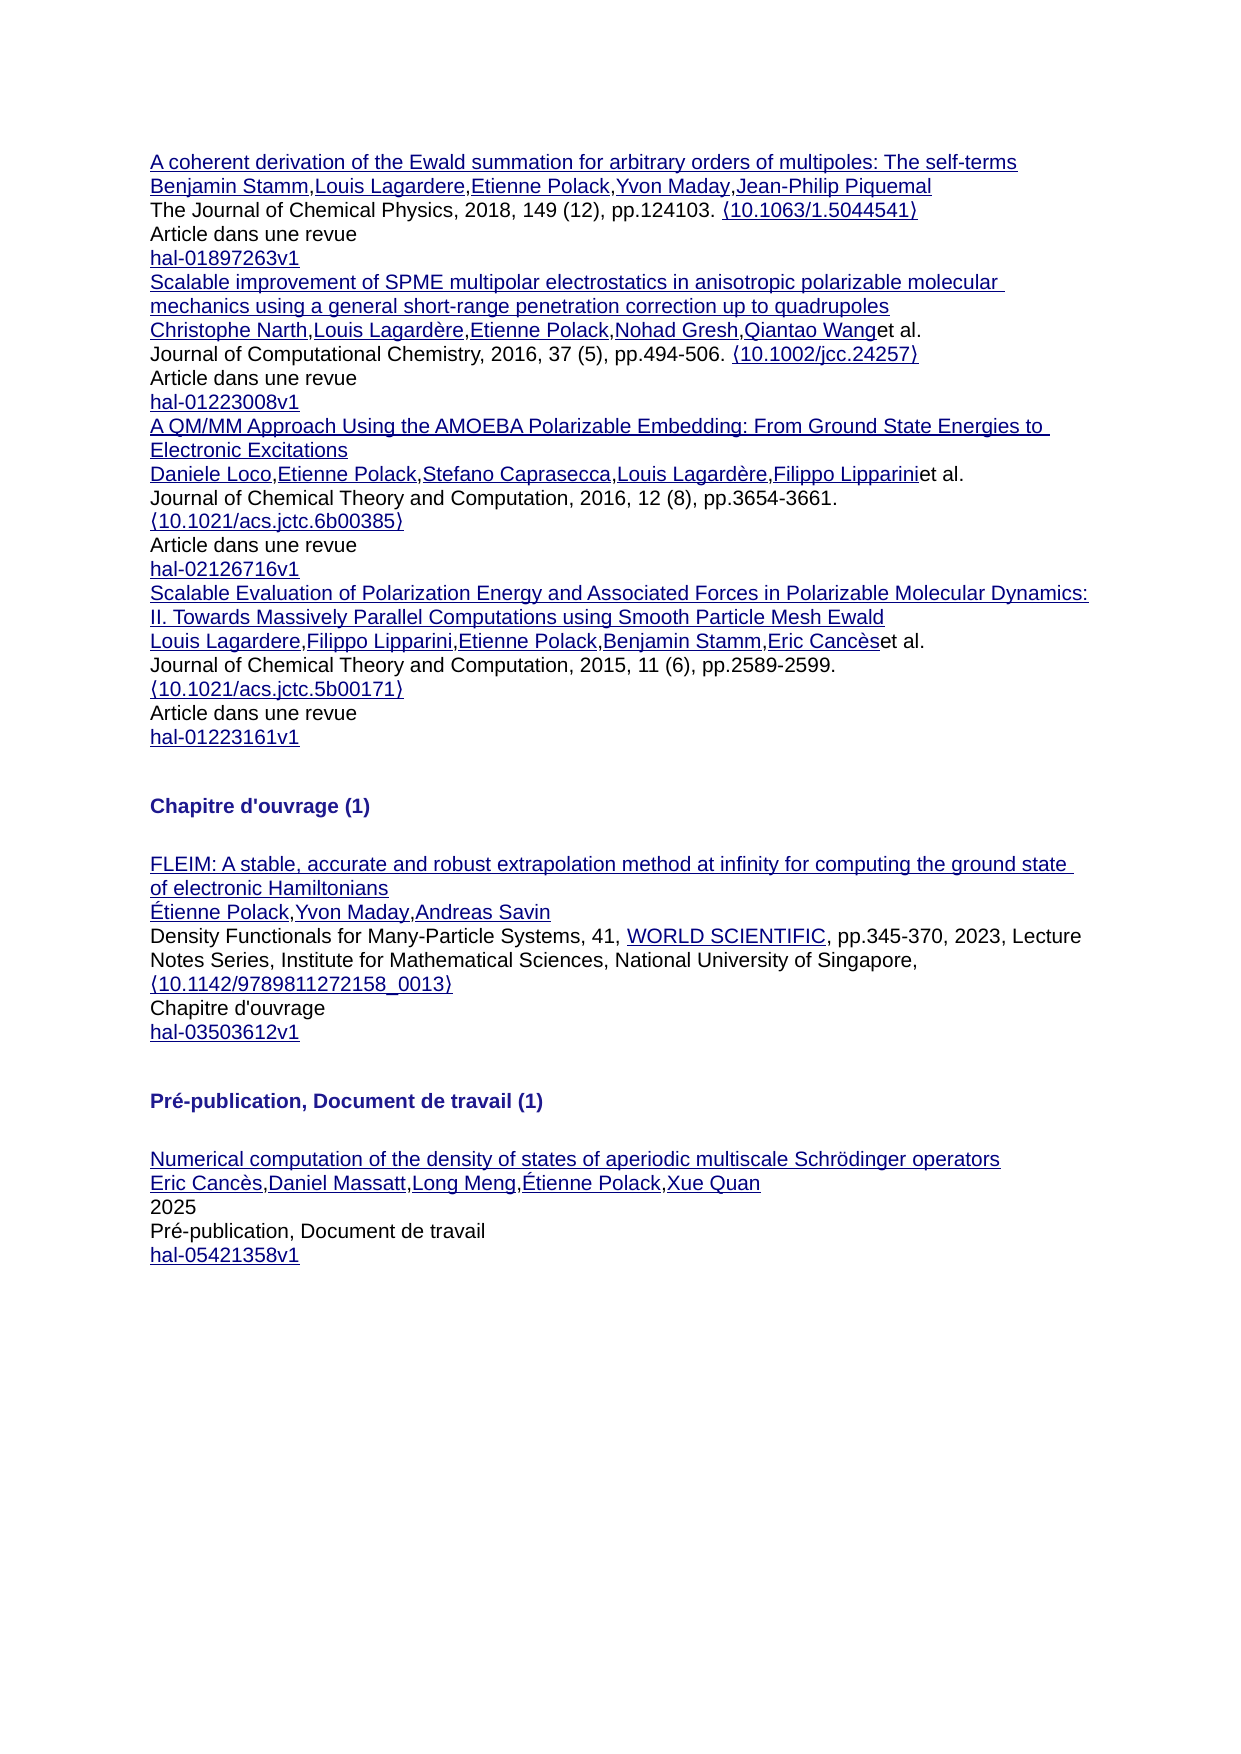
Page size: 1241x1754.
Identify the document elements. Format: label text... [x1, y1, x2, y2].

table_header Numerical computation of the density of states of aperiodic multiscale Schrödinger operators Eric Cancès,Daniel Massatt,Long Meng,Étienne Polack,Xue Quan 2025 Pré-publication, Document de travail hal-05421358v1 [150, 1147, 1090, 1267]
subtitle Pré-publication, Document de travail (1) [150, 1088, 1090, 1112]
table_cell A QM/MM Approach Using the AMOEBA Polarizable Embedding: From Ground State Energies to Electronic Excitations Daniele Loco,Etienne Polack,Stefano Caprasecca,Louis Lagardère,Filippo Lippariniet al. Journal of Chemical Theory and Computation, 2016, 12 (8), pp.3654-3661. ⟨10.1021/acs.jctc.6b00385⟩ Article dans une revue hal-02126716v1 [150, 414, 1090, 581]
table_cell Scalable Evaluation of Polarization Energy and Associated Forces in Polarizable Molecular Dynamics: II. Towards Massively Parallel Computations using Smooth Particle Mesh Ewald Louis Lagardere,Filippo Lipparini,Etienne Polack,Benjamin Stamm,Eric Cancèset al. Journal of Chemical Theory and Computation, 2015, 11 (6), pp.2589-2599. ⟨10.1021/acs.jctc.5b00171⟩ Article dans une revue hal-01223161v1 [150, 581, 1090, 749]
table_cell Scalable improvement of SPME multipolar electrostatics in anisotropic polarizable molecular mechanics using a general short-range penetration correction up to quadrupoles Christophe Narth,Louis Lagardère,Etienne Polack,Nohad Gresh,Qiantao Wanget al. Journal of Computational Chemistry, 2016, 37 (5), pp.494-506. ⟨10.1002/jcc.24257⟩ Article dans une revue hal-01223008v1 [150, 270, 1090, 413]
table_header FLEIM: A stable, accurate and robust extrapolation method at infinity for computing the ground state of electronic Hamiltonians Étienne Polack,Yvon Maday,Andreas Savin Density Functionals for Many-Particle Systems, 41, WORLD SCIENTIFIC, pp.345-370, 2023, Lecture Notes Series, Institute for Mathematical Sciences, National University of Singapore, ⟨10.1142/9789811272158_0013⟩ Chapitre d'ouvrage hal-03503612v1 [150, 852, 1090, 1044]
subtitle Chapitre d'ouvrage (1) [150, 794, 1090, 818]
table_cell A coherent derivation of the Ewald summation for arbitrary orders of multipoles: The self-terms Benjamin Stamm,Louis Lagardere,Etienne Polack,Yvon Maday,Jean-Philip Piquemal The Journal of Chemical Physics, 2018, 149 (12), pp.124103. ⟨10.1063/1.5044541⟩ Article dans une revue hal-01897263v1 [150, 150, 1090, 270]
